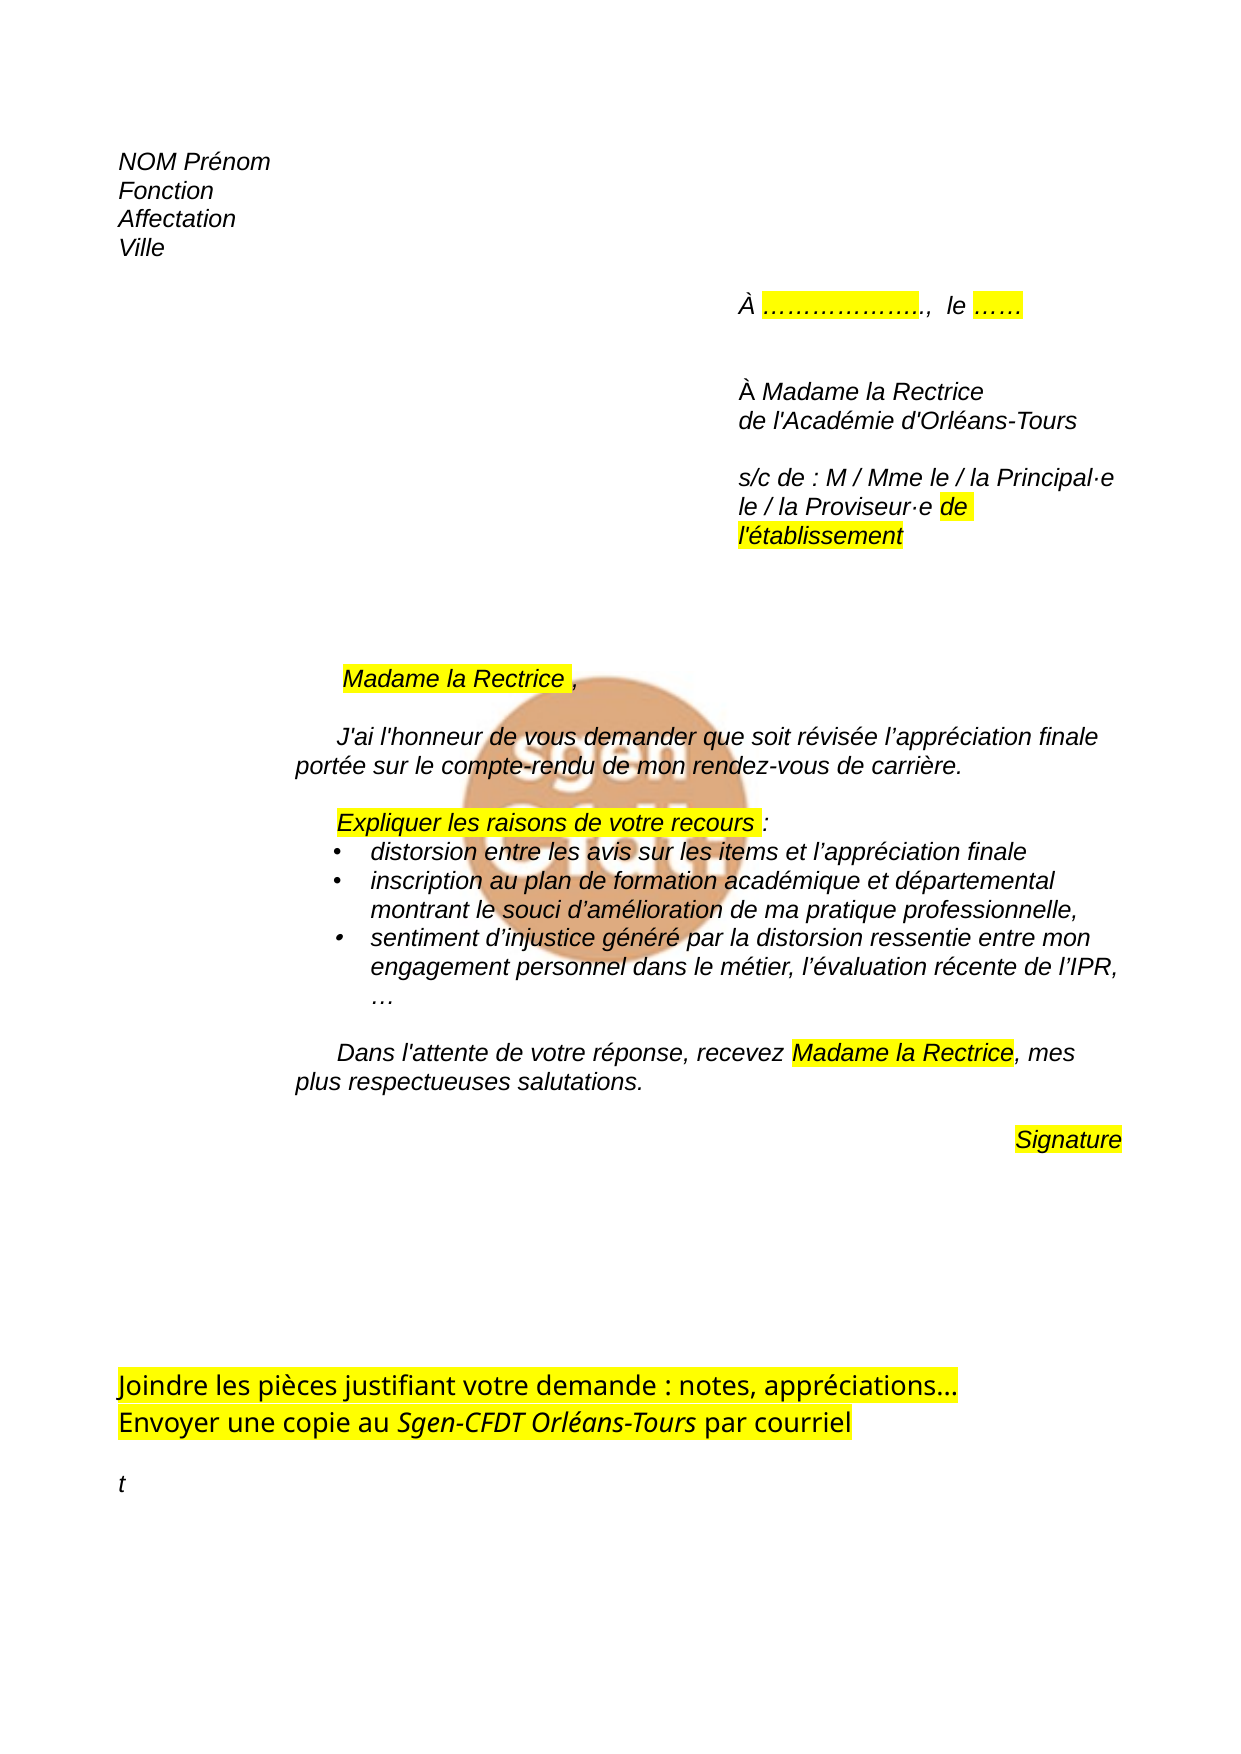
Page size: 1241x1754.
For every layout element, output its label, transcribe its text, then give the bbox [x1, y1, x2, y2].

text NOM Prénom Fonction Affectation Ville [118, 147, 1122, 291]
list inscription au plan de formation académique et départemental montrant le souci d’amélioration de ma pratique professionnelle, [333, 866, 1122, 923]
text s/c de : M / Mme le / la Principal·e le / la Proviseur·e de l'établissement [738, 463, 1122, 578]
text À Madame la Rectrice [118, 377, 1122, 406]
picture [459, 779, 760, 808]
text J'ai l'honneur de vous demander que soit révisée l’appréciation finale portée sur le compte-rendu de mon rendez-vous de carrière. [295, 722, 1122, 779]
text Envoyer une copie au Sgen-CFDT Orléans-Tours par courriel [118, 1403, 1122, 1440]
text Madame la Rectrice , [342, 636, 1122, 693]
text t [118, 1469, 1122, 1498]
text Signature [118, 1125, 1122, 1153]
text Expliquer les raisons de votre recours : [295, 808, 1122, 837]
text À ……………….., le …… [118, 291, 1122, 319]
text de l'Académie d'Orléans-Tours [118, 406, 1122, 463]
text Dans l'attente de votre réponse, recevez Madame la Rectrice, mes plus respectueuses salutations. [295, 1038, 1122, 1125]
picture [459, 693, 760, 722]
list sentiment d’injustice généré par la distorsion ressentie entre mon engagement personnel dans le métier, l’évaluation récente de l’IPR,… [333, 923, 1122, 1010]
text Joindre les pièces justifiant votre demande : notes, appréciations... [118, 1367, 1122, 1403]
list distorsion entre les avis sur les items et l’appréciation finale [333, 837, 1122, 866]
